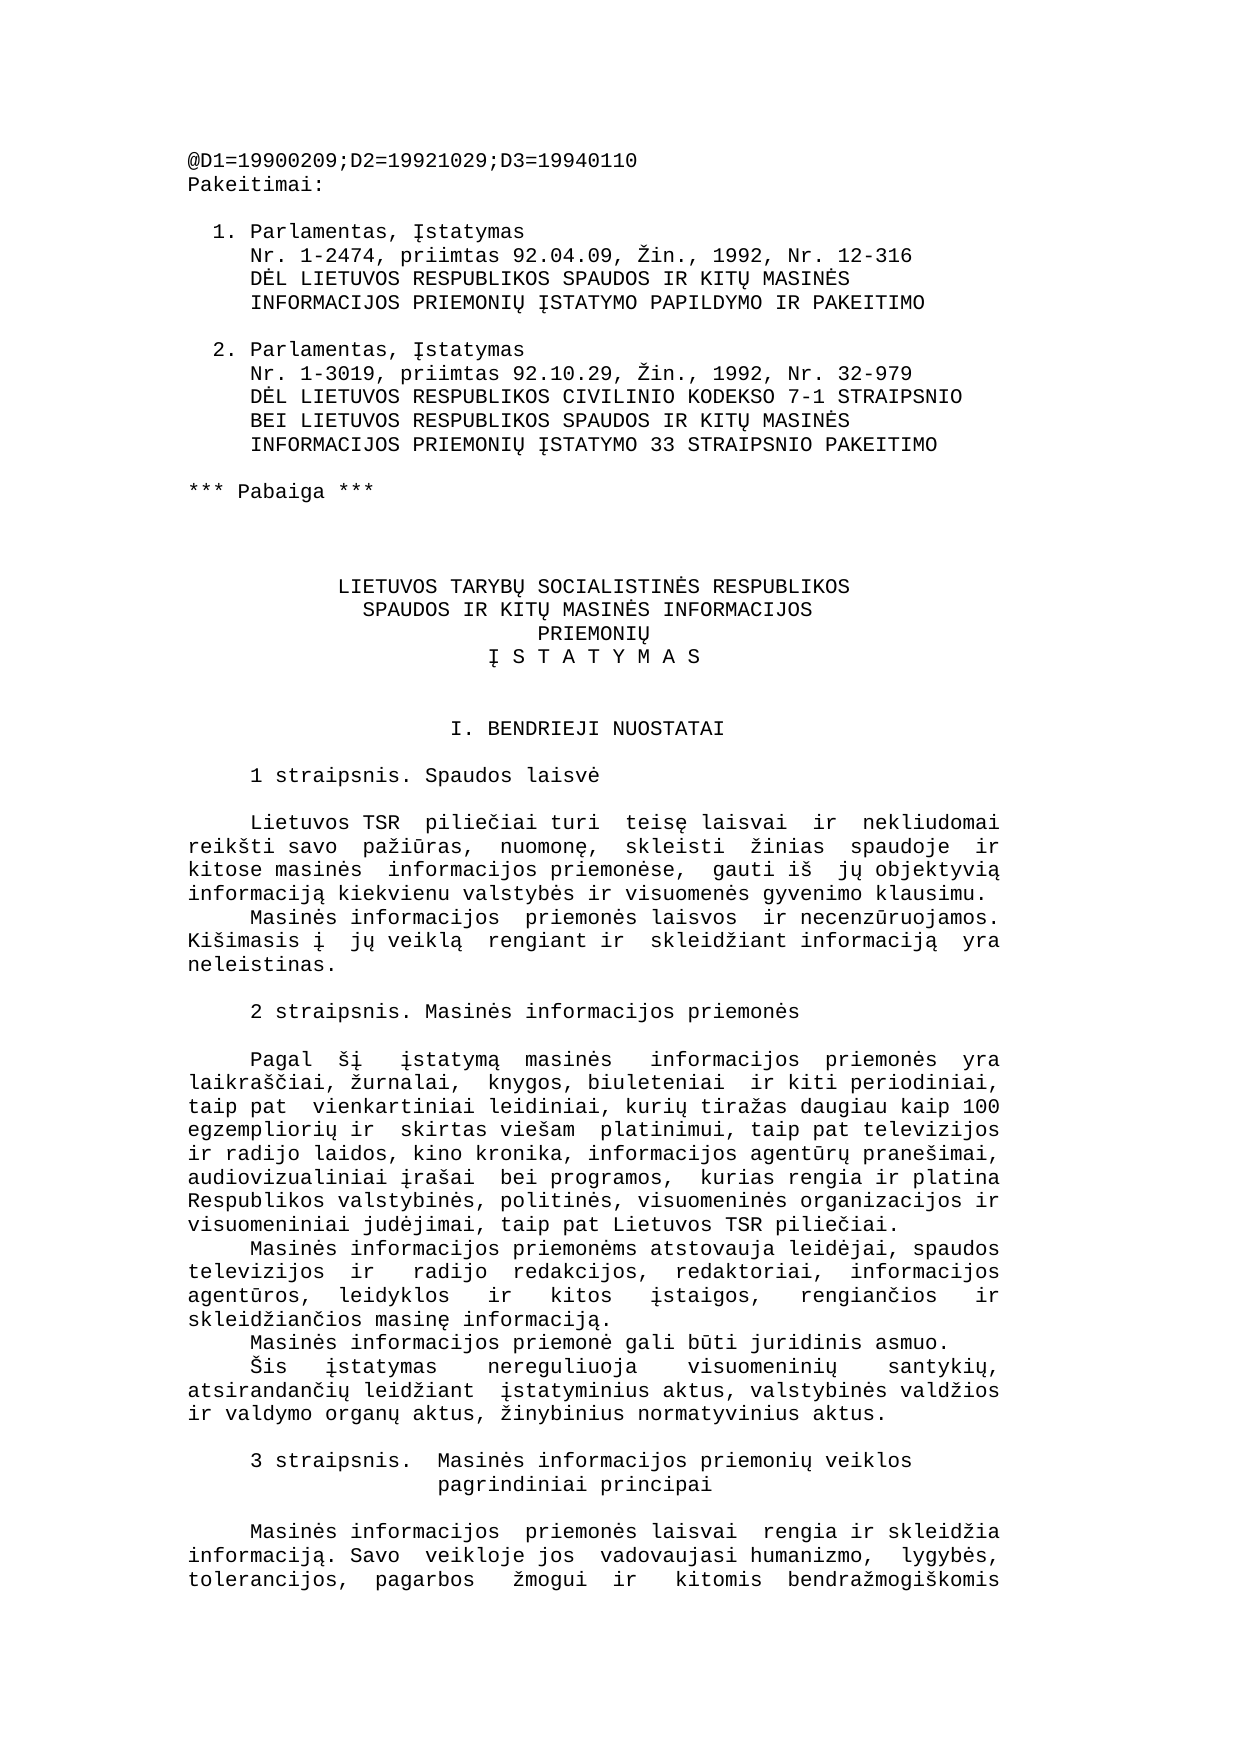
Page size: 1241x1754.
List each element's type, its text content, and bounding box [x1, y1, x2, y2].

text Respublikos valstybinės, politinės, visuomeninės organizacijos ir [187, 1190, 1053, 1214]
text agentūros, leidyklos ir kitos įstaigos, rengiančios ir [187, 1285, 1053, 1309]
text Lietuvos TSR piliečiai turi teisę laisvai ir nekliudomai [187, 812, 1053, 836]
text 2 straipsnis. Masinės informacijos priemonės [187, 1001, 1053, 1025]
text audiovizualiniai įrašai bei programos, kurias rengia ir platina [187, 1167, 1053, 1190]
text neleistinas. [187, 954, 1053, 978]
text ir valdymo organų aktus, žinybinius normatyvinius aktus. [187, 1403, 1053, 1427]
text 1. Parlamentas, Įstatymas [187, 221, 1053, 244]
text 2. Parlamentas, Įstatymas [187, 339, 1053, 363]
text *** Pabaiga *** [187, 481, 1053, 505]
text tolerancijos, pagarbos žmogui ir kitomis bendražmogiškomis [187, 1569, 1053, 1592]
text Į S T A T Y M A S [187, 647, 1053, 670]
text reikšti savo pažiūras, nuomonę, skleisti žinias spaudoje ir [187, 836, 1053, 859]
text taip pat vienkartiniai leidiniai, kurių tiražas daugiau kaip 100 [187, 1096, 1053, 1119]
text skleidžiančios masinę informaciją. [187, 1309, 1053, 1332]
text informaciją. Savo veikloje jos vadovaujasi humanizmo, lygybės, [187, 1545, 1053, 1569]
text DĖL LIETUVOS RESPUBLIKOS SPAUDOS IR KITŲ MASINĖS [187, 268, 1053, 292]
text INFORMACIJOS PRIEMONIŲ ĮSTATYMO PAPILDYMO IR PAKEITIMO [187, 292, 1053, 316]
text visuomeniniai judėjimai, taip pat Lietuvos TSR piliečiai. [187, 1214, 1053, 1238]
text Šis įstatymas nereguliuoja visuomeninių santykių, [187, 1356, 1053, 1379]
text atsirandančių leidžiant įstatyminius aktus, valstybinės valdžios [187, 1379, 1053, 1403]
text Kišimasis į jų veiklą rengiant ir skleidžiant informaciją yra [187, 930, 1053, 954]
text Masinės informacijos priemonės laisvai rengia ir skleidžia [187, 1521, 1053, 1545]
text pagrindiniai principai [187, 1474, 1053, 1498]
text I. BENDRIEJI NUOSTATAI [187, 717, 1053, 741]
text INFORMACIJOS PRIEMONIŲ ĮSTATYMO 33 STRAIPSNIO PAKEITIMO [187, 434, 1053, 457]
text televizijos ir radijo redakcijos, redaktoriai, informacijos [187, 1261, 1053, 1285]
text ir radijo laidos, kino kronika, informacijos agentūrų pranešimai, [187, 1143, 1053, 1167]
text Nr. 1-2474, priimtas 92.04.09, Žin., 1992, Nr. 12-316 [187, 244, 1053, 268]
text laikraščiai, žurnalai, knygos, biuleteniai ir kiti periodiniai, [187, 1072, 1053, 1096]
text Pakeitimai: [187, 174, 1053, 197]
text 1 straipsnis. Spaudos laisvė [187, 765, 1053, 788]
text 3 straipsnis. Masinės informacijos priemonių veiklos [187, 1451, 1053, 1474]
text Nr. 1-3019, priimtas 92.10.29, Žin., 1992, Nr. 32-979 [187, 363, 1053, 386]
text PRIEMONIŲ [187, 623, 1053, 647]
text Pagal šį įstatymą masinės informacijos priemonės yra [187, 1048, 1053, 1072]
text egzempliorių ir skirtas viešam platinimui, taip pat televizijos [187, 1119, 1053, 1143]
text DĖL LIETUVOS RESPUBLIKOS CIVILINIO KODEKSO 7-1 STRAIPSNIO [187, 386, 1053, 410]
text BEI LIETUVOS RESPUBLIKOS SPAUDOS IR KITŲ MASINĖS [187, 410, 1053, 434]
text SPAUDOS IR KITŲ MASINĖS INFORMACIJOS [187, 599, 1053, 623]
text informaciją kiekvienu valstybės ir visuomenės gyvenimo klausimu. [187, 883, 1053, 907]
text Masinės informacijos priemonėms atstovauja leidėjai, spaudos [187, 1238, 1053, 1261]
text kitose masinės informacijos priemonėse, gauti iš jų objektyvią [187, 859, 1053, 883]
text @D1=19900209;D2=19921029;D3=19940110 [187, 150, 1053, 174]
text LIETUVOS TARYBŲ SOCIALISTINĖS RESPUBLIKOS [187, 576, 1053, 599]
text Masinės informacijos priemonė gali būti juridinis asmuo. [187, 1332, 1053, 1356]
text Masinės informacijos priemonės laisvos ir necenzūruojamos. [187, 907, 1053, 930]
